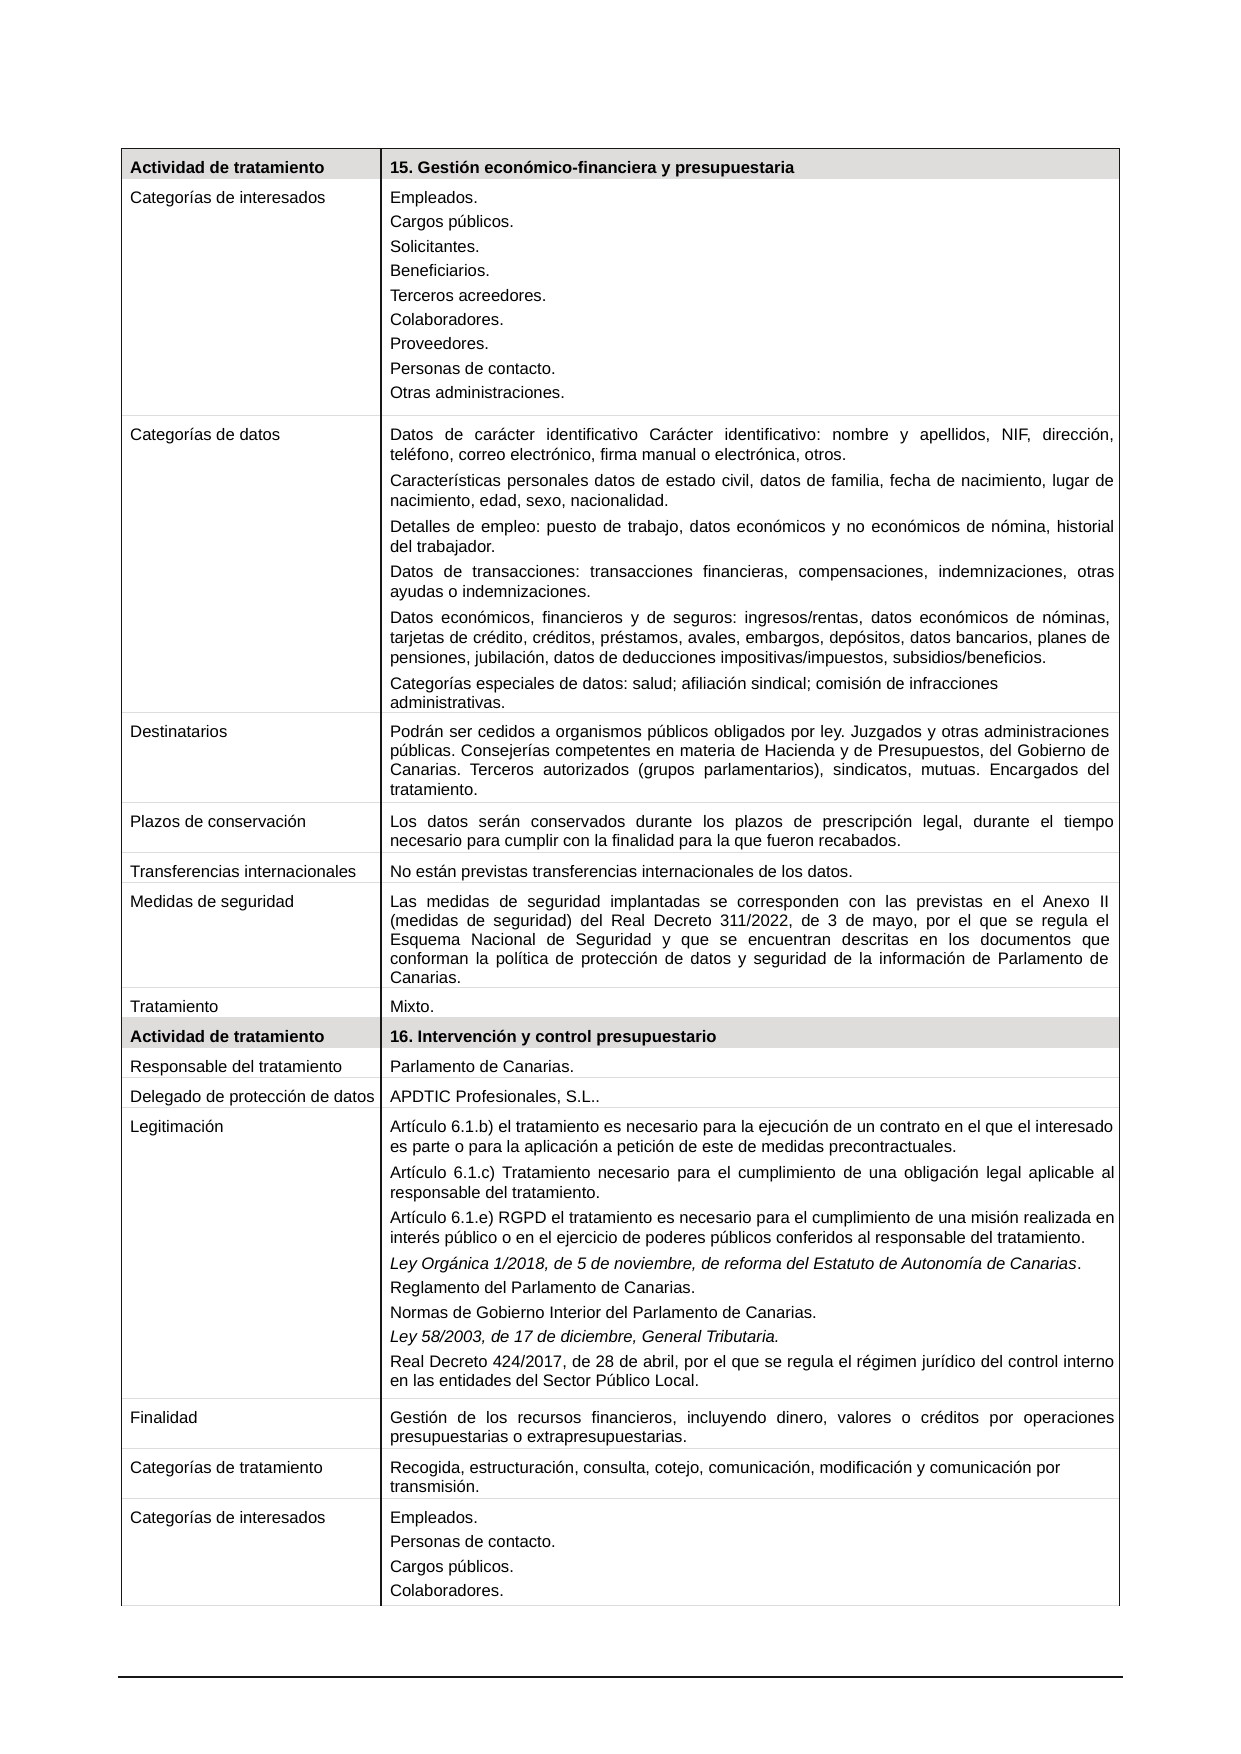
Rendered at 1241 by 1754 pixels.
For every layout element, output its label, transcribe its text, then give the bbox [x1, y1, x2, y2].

table_cell Mixto. [382, 988, 1119, 1017]
table_cell Recogida, estructuración, consulta, cotejo, comunicación, modificación y comunicación por transmisión. [382, 1449, 1119, 1498]
table_cell Categorías de datos [122, 416, 380, 712]
table_cell Medidas de seguridad [122, 883, 380, 987]
table_cell Finalidad [122, 1399, 380, 1448]
table_cell Podrán ser cedidos a organismos públicos obligados por ley. Juzgados y otras administraciones públicas. Consejerías competentes en materia de Hacienda y de Presupuestos, del Gobierno de Canarias. Terceros autorizados (grupos parlamentarios), sindicatos, mutuas. Encargados del tratamiento. [382, 713, 1119, 802]
table_cell Parlamento de Canarias. [382, 1048, 1119, 1077]
table_cell APDTIC Profesionales, S.L.. [382, 1078, 1119, 1107]
table_header 15. Gestión económico-financiera y presupuestaria [382, 149, 1119, 178]
table_cell Categorías de tratamiento [122, 1449, 380, 1498]
table_cell Gestión de los recursos financieros, incluyendo dinero, valores o créditos por operaciones presupuestarias o extrapresupuestarias. [382, 1399, 1119, 1448]
table_cell Tratamiento [122, 988, 380, 1017]
table_cell Las medidas de seguridad implantadas se corresponden con las previstas en el Anexo II (medidas de seguridad) del Real Decreto 311/2022, de 3 de mayo, por el que se regula el Esquema Nacional de Seguridad y que se encuentran descritas en los documentos que conforman la política de protección de datos y seguridad de la información de Parlamento de Canarias. [382, 883, 1119, 987]
table_cell Plazos de conservación [122, 803, 380, 852]
table_cell Datos de carácter identificativo Carácter identificativo: nombre y apellidos, NIF, dirección, teléfono, correo electrónico, firma manual o electrónica, otros. Características personales datos de estado civil, datos de familia, fecha de nacimiento, lugar de nacimiento, edad, sexo, nacionalidad. Detalles de empleo: puesto de trabajo, datos económicos y no económicos de nómina, historial del trabajador. Datos de transacciones: transacciones financieras, compensaciones, indemnizaciones, otras ayudas o indemnizaciones. Datos económicos, financieros y de seguros: ingresos/rentas, datos económicos de nóminas, tarjetas de crédito, créditos, préstamos, avales, embargos, depósitos, datos bancarios, planes de pensiones, jubilación, datos de deducciones impositivas/impuestos, subsidios/beneficios. Categorías especiales de datos: salud; afiliación sindical; comisión de infracciones administrativas. [382, 416, 1119, 712]
table_cell Legitimación [122, 1108, 380, 1398]
table_cell Empleados. Cargos públicos. Solicitantes. Beneficiarios. Terceros acreedores. Colaboradores. Proveedores. Personas de contacto. Otras administraciones. [382, 179, 1119, 415]
table_cell Categorías de interesados [122, 1499, 380, 1605]
table_header Actividad de tratamiento [122, 149, 380, 178]
table_cell Transferencias internacionales [122, 853, 380, 882]
table_cell Los datos serán conservados durante los plazos de prescripción legal, durante el tiempo necesario para cumplir con la finalidad para la que fueron recabados. [382, 803, 1119, 852]
table_cell Actividad de tratamiento [122, 1018, 380, 1047]
table_cell Categorías de interesados [122, 179, 380, 415]
table_cell Delegado de protección de datos [122, 1078, 380, 1107]
table_cell Responsable del tratamiento [122, 1048, 380, 1077]
table_cell Empleados. Personas de contacto. Cargos públicos. Colaboradores. [382, 1499, 1119, 1605]
table_cell Artículo 6.1.b) el tratamiento es necesario para la ejecución de un contrato en el que el interesado es parte o para la aplicación a petición de este de medidas precontractuales. Artículo 6.1.c) Tratamiento necesario para el cumplimiento de una obligación legal aplicable al responsable del tratamiento. Artículo 6.1.e) RGPD el tratamiento es necesario para el cumplimiento de una misión realizada en interés público o en el ejercicio de poderes públicos conferidos al responsable del tratamiento. Ley Orgánica 1/2018, de 5 de noviembre, de reforma del Estatuto de Autonomía de Canarias. Reglamento del Parlamento de Canarias. Normas de Gobierno Interior del Parlamento de Canarias. Ley 58/2003, de 17 de diciembre, General Tributaria. Real Decreto 424/2017, de 28 de abril, por el que se regula el régimen jurídico del control interno en las entidades del Sector Público Local. [382, 1108, 1119, 1398]
table_cell 16. Intervención y control presupuestario [382, 1018, 1119, 1047]
table_cell No están previstas transferencias internacionales de los datos. [382, 853, 1119, 882]
table_cell Destinatarios [122, 713, 380, 802]
